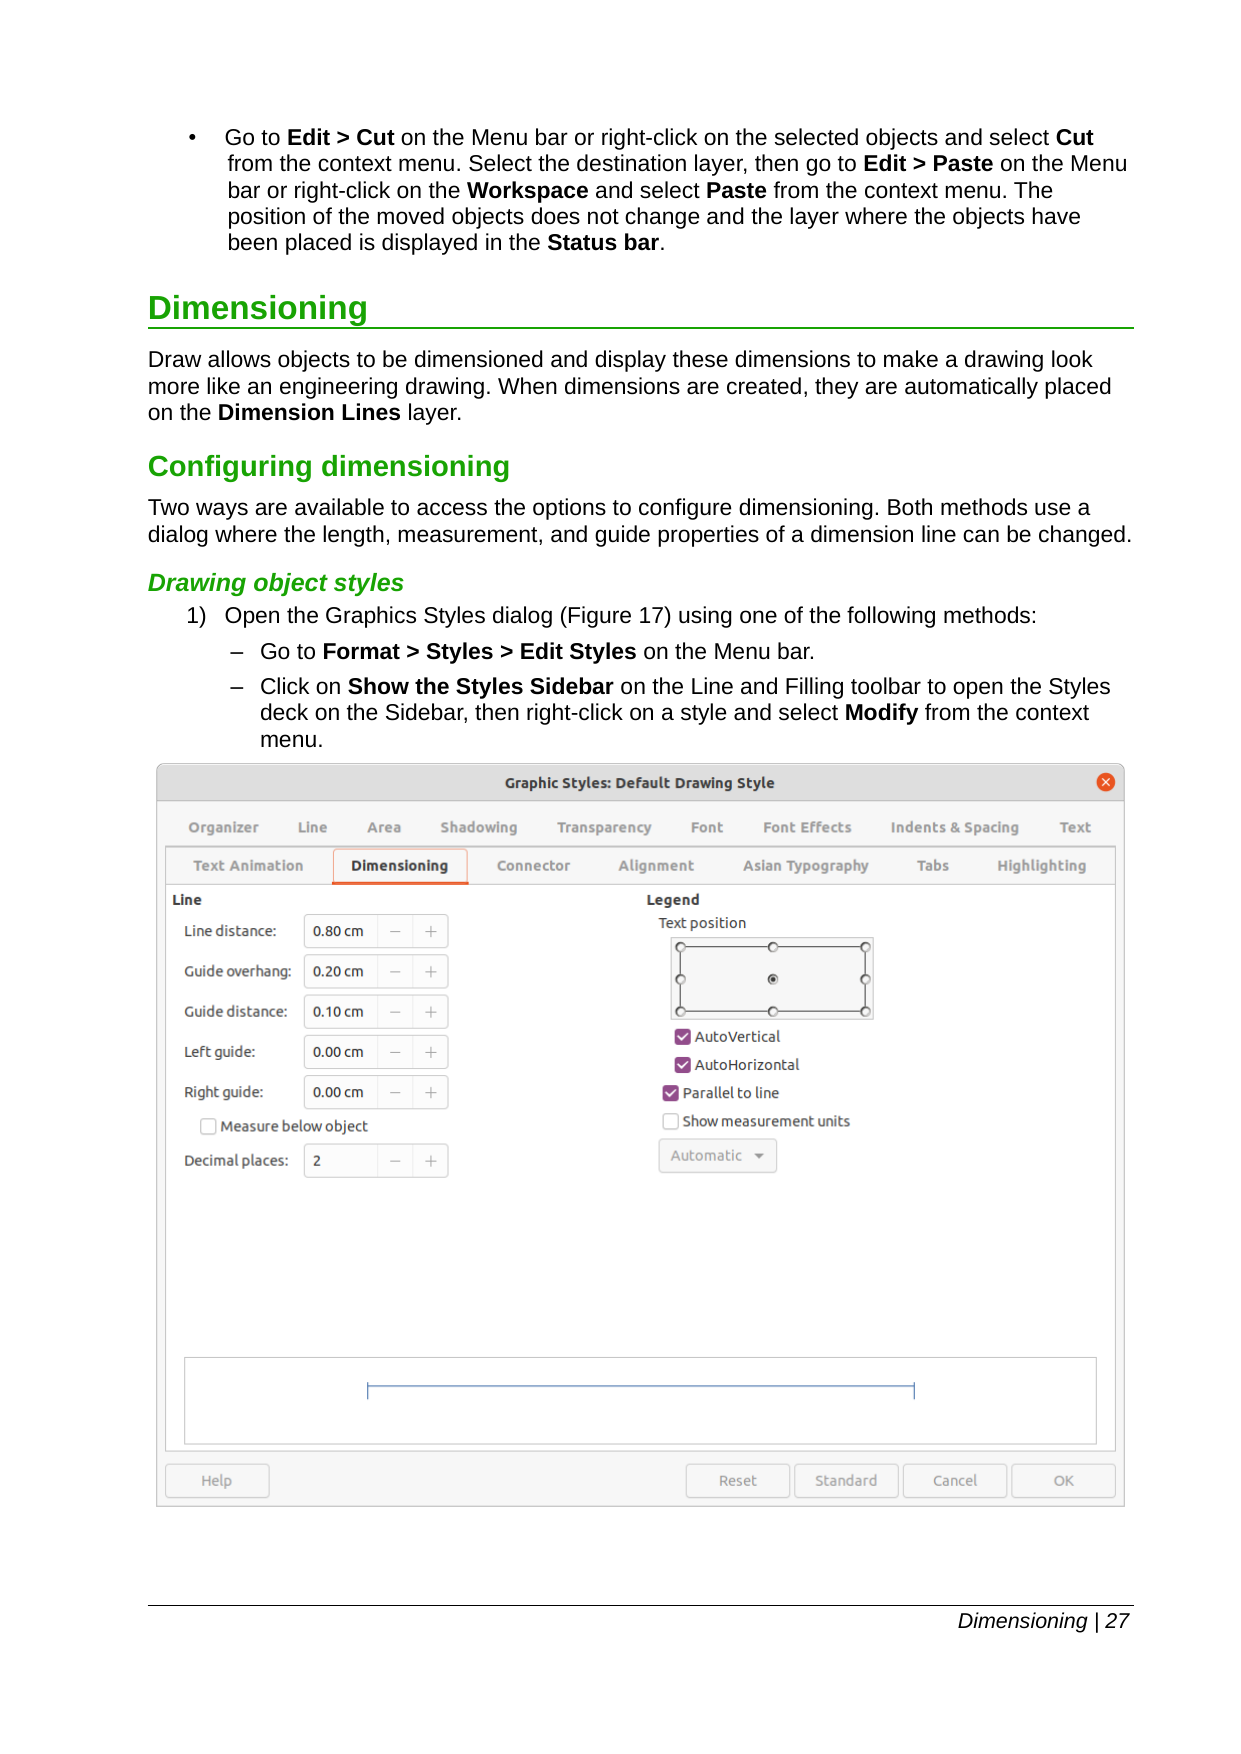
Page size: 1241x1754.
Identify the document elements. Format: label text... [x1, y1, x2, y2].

list Go to Edit > Cut on the Menu bar or right-click on the selected objects and select Cut from the context menu. Select the destination layer, then go to Edit > Paste on the Menu bar or right-click on the Workspace and select Paste from the context menu. The position of the moved objects does not change and the layer where the objects have been placed is displayed in the Status bar. [185, 121, 1134, 259]
subtitle Configuring dimensioning [148, 449, 1134, 483]
list Open the Graphics Styles dialog (Figure 17) using one of the following methods: [207, 602, 1134, 629]
list Click on Show the Styles Sidebar on the Line and Filling toolbar to open the Styles deck on the Sidebar, then right-click on a style and select Modify from the context menu. [230, 673, 1134, 752]
subtitle Dimensioning [148, 288, 1134, 327]
subtitle Drawing object styles [148, 568, 1134, 596]
text Draw allows objects to be dimensioned and display these dimensions to make a drawing look more like an engineering drawing. When dimensions are created, they are automatically placed on the Dimension Lines layer. [148, 346, 1134, 425]
picture [147, 763, 1134, 1516]
list Go to Format > Styles > Edit Styles on the Menu bar. [230, 638, 1134, 664]
text Two ways are available to access the options to configure dimensioning. Both methods use a dialog where the length, measurement, and guide properties of a dimension line can be changed. [148, 494, 1134, 547]
